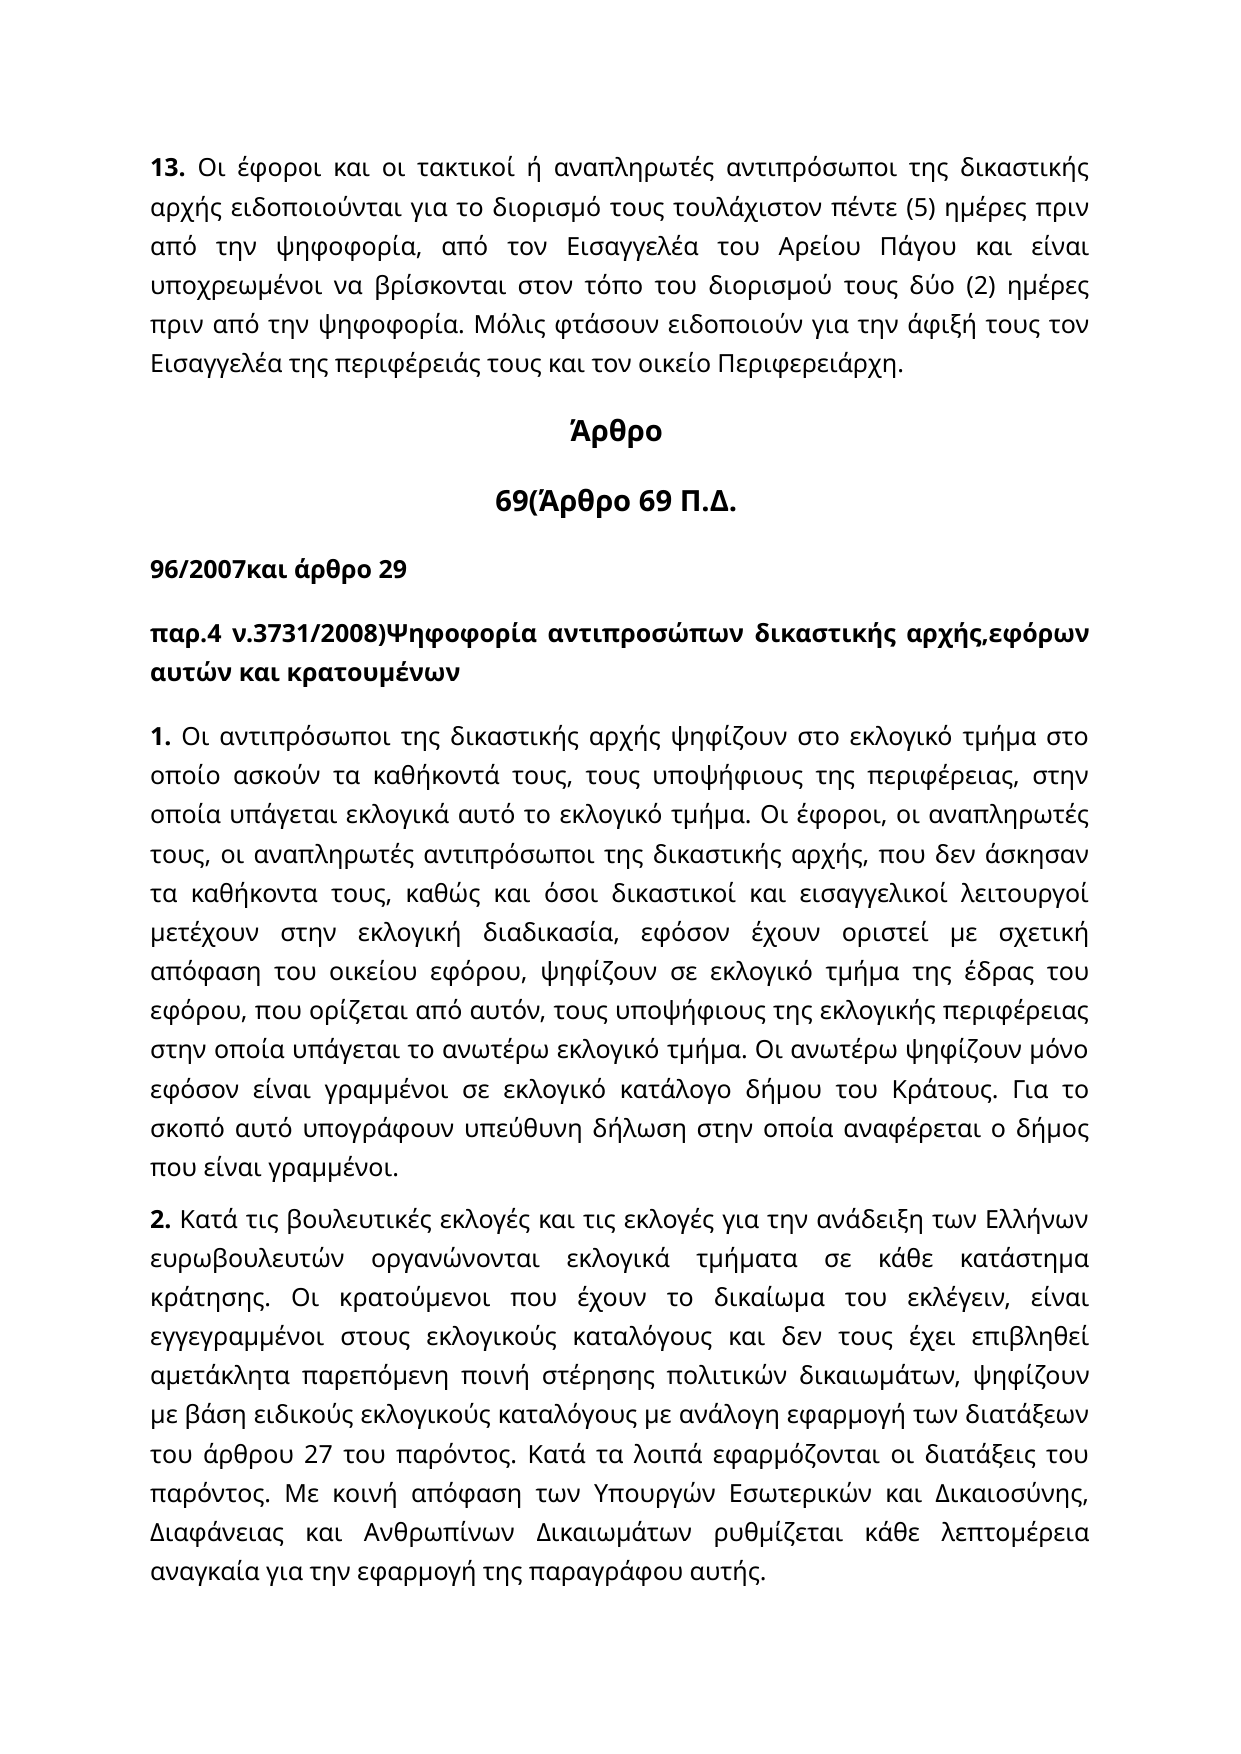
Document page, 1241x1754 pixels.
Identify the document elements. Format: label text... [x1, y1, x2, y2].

subtitle 69(Άρθρο 69 Π.Δ. [150, 481, 1090, 520]
text παρ.4 ν.3731/2008)Ψηφοφορία αντιπροσώπων δικαστικής αρχής,εφόρων αυτών και κρατουμένων [150, 615, 1090, 689]
text 1. Οι αντιπρόσωποι της δικαστικής αρχής ψηφίζουν στο εκλογικό τμήμα στο οποίο ασκούν τα καθήκοντά τους, τους υποψήφιους της περιφέρειας, στην οποία υπάγεται εκλογικά αυτό το εκλογικό τμήμα. Οι έφοροι, οι αναπληρωτές τους, οι αναπληρωτές αντιπρόσωποι της δικαστικής αρχής, που δεν άσκησαν τα καθήκοντα τους, καθώς και όσοι δικαστικοί και εισαγγελικοί λειτουργοί μετέχουν στην εκλογική διαδικασία, εφόσον έχουν οριστεί με σχετική απόφαση του οικείου εφόρου, ψηφίζουν σε εκλογικό τμήμα της έδρας του εφόρου, που ορίζεται από αυτόν, τους υποψήφιους της εκλογικής περιφέρειας στην οποία υπάγεται το ανωτέρω εκλογικό τμήμα. Οι ανωτέρω ψηφίζουν μόνο εφόσον είναι γραμμένοι σε εκλογικό κατάλογο δήμου του Κράτους. Για το σκοπό αυτό υπογράφουν υπεύθυνη δήλωση στην οποία αναφέρεται ο δήμος που είναι γραμμένοι. [150, 719, 1090, 1184]
text 13. Οι έφοροι και οι τακτικοί ή αναπληρωτές αντιπρόσωποι της δικαστικής αρχής ειδοποιούνται για το διορισμό τους τουλάχιστον πέντε (5) ημέρες πριν από την ψηφοφορία, από τον Εισαγγελέα του Αρείου Πάγου και είναι υποχρεωμένοι να βρίσκονται στον τόπο του διορισμού τους δύο (2) ημέρες πριν από την ψηφοφορία. Μόλις φτάσουν ειδοποιούν για την άφιξή τους τον Εισαγγελέα της περιφέρειάς τους και τον οικείο Περιφερειάρχη. [150, 150, 1090, 380]
subtitle Άρθρο [150, 410, 1090, 450]
text 96/2007και άρθρο 29 [150, 551, 1090, 585]
text 2. Κατά τις βουλευτικές εκλογές και τις εκλογές για την ανάδειξη των Ελλήνων ευρωβουλευτών οργανώνονται εκλογικά τμήματα σε κάθε κατάστημα κράτησης. Οι κρατούμενοι που έχουν το δικαίωμα του εκλέγειν, είναι εγγεγραμμένοι στους εκλογικούς καταλόγους και δεν τους έχει επιβληθεί αμετάκλητα παρεπόμενη ποινή στέρησης πολιτικών δικαιωμάτων, ψηφίζουν με βάση ειδικούς εκλογικούς καταλόγους με ανάλογη εφαρμογή των διατάξεων του άρθρου 27 του παρόντος. Κατά τα λοιπά εφαρμόζονται οι διατάξεις του παρόντος. Με κοινή απόφαση των Υπουργών Εσωτερικών και Δικαιοσύνης, Διαφάνειας και Ανθρωπίνων Δικαιωμάτων ρυθμίζεται κάθε λεπτομέρεια αναγκαία για την εφαρμογή της παραγράφου αυτής. [150, 1201, 1090, 1588]
